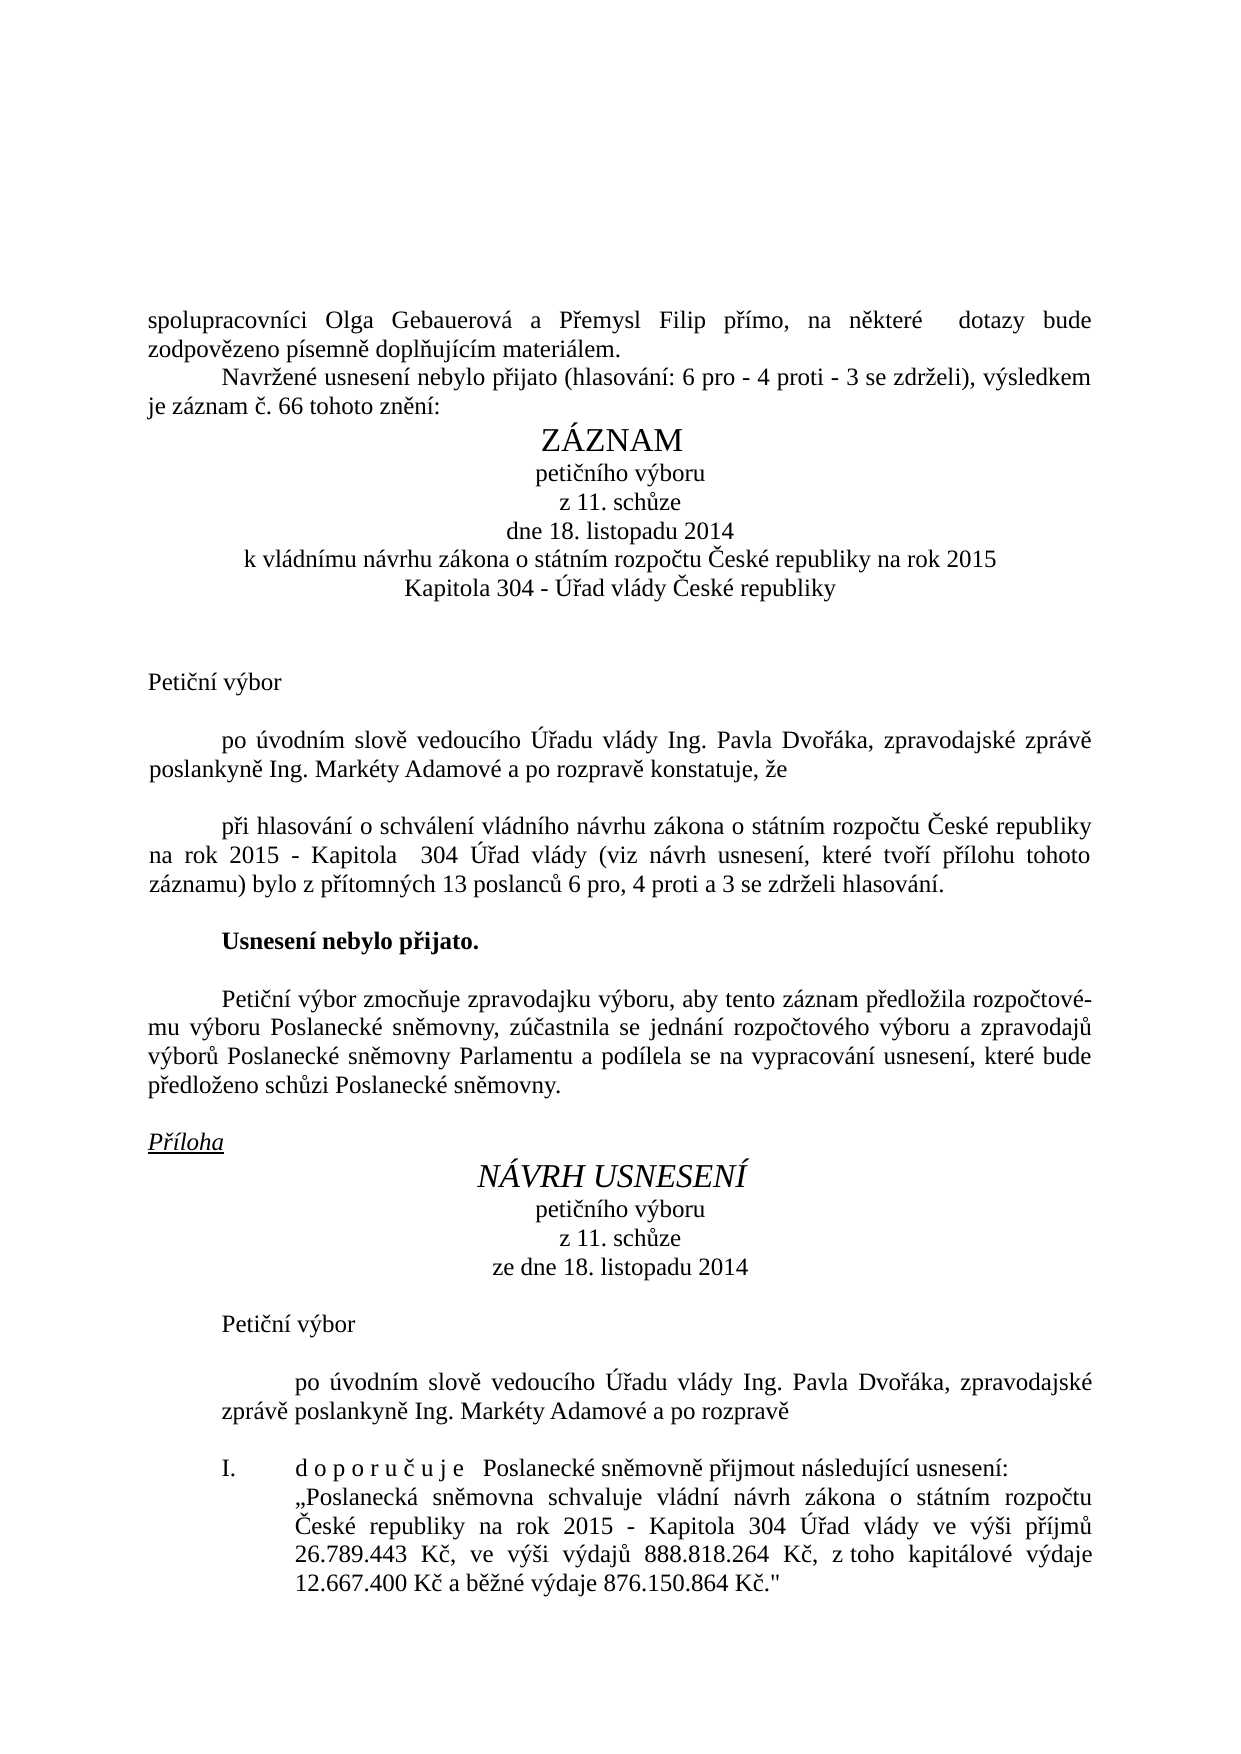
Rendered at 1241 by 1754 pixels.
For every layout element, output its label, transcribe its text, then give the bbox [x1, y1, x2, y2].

text po úvodním slově vedoucího Úřadu vlády Ing. Pavla Dvořáka, zpravodajské zprávě poslankyně Ing. Markéty Adamové a po rozpravě konstatuje, že [149, 725, 1093, 782]
table_cell z 11. schůze [140, 487, 1100, 516]
text po úvodním slově vedoucího Úřadu vlády Ing. Pavla Dvořáka, zpravodajské zprávě poslankyně Ing. Markéty Adamové a po rozpravě [221, 1367, 1093, 1424]
text Petiční výbor zmocňuje zpravodajku výboru, aby tento záznam předložila rozpočtové- mu výboru Poslanecké sněmovny, zúčastnila se jednání rozpočtového výboru a zpravodajů výborů Poslanecké sněmovny Parlamentu a podílela se na vypracování usnesení, které bude předloženo schůzi Poslanecké sněmovny. [148, 984, 1093, 1099]
table_cell z 11. schůze [140, 1223, 1100, 1252]
text Usnesení nebylo přijato. [149, 926, 1093, 955]
table_cell petičního výboru [140, 1195, 1100, 1223]
text I. d o p o r u č u j e Poslanecké sněmovně přijmout následující usnesení: [148, 1453, 1093, 1482]
text spolupracovníci Olga Gebauerová a Přemysl Filip přímo, na některé dotazy bude zodpovězeno písemně doplňujícím materiálem. [148, 305, 1093, 362]
table_header NÁVRH USNESENÍ [140, 1156, 1100, 1194]
text „Poslanecká sněmovna schvaluje vládní návrh zákona o státním rozpočtu České republiky na rok 2015 - Kapitola 304 Úřad vlády ve výši příjmů 26.789.443 Kč, ve výši výdajů 888.818.264 Kč, z toho kapitálové výdaje 12.667.400 Kč a běžné výdaje 876.150.864 Kč." [294, 1482, 1093, 1597]
text při hlasování o schválení vládního návrhu zákona o státním rozpočtu České republiky na rok 2015 - Kapitola 304 Úřad vlády (viz návrh usnesení, které tvoří přílohu tohoto záznamu) bylo z přítomných 13 poslanců 6 pro, 4 proti a 3 se zdrželi hlasování. [149, 811, 1093, 897]
text Petiční výbor [148, 667, 1093, 696]
table_cell dne 18. listopadu 2014 [140, 516, 1100, 544]
table_header ZÁZNAM [140, 420, 1100, 458]
table_cell ze dne 18. listopadu 2014 [140, 1252, 1100, 1281]
subtitle Příloha [148, 1127, 1093, 1156]
text Petiční výbor [148, 1309, 1093, 1338]
table_cell petičního výboru [140, 458, 1100, 487]
text Navržené usnesení nebylo přijato (hlasování: 6 pro - 4 proti - 3 se zdrželi), výsledkem je záznam č. 66 tohoto znění: [148, 362, 1093, 420]
table_cell k vládnímu návrhu zákona o státním rozpočtu České republiky na rok 2015 Kapitola 304 - Úřad vlády České republiky [140, 545, 1100, 667]
